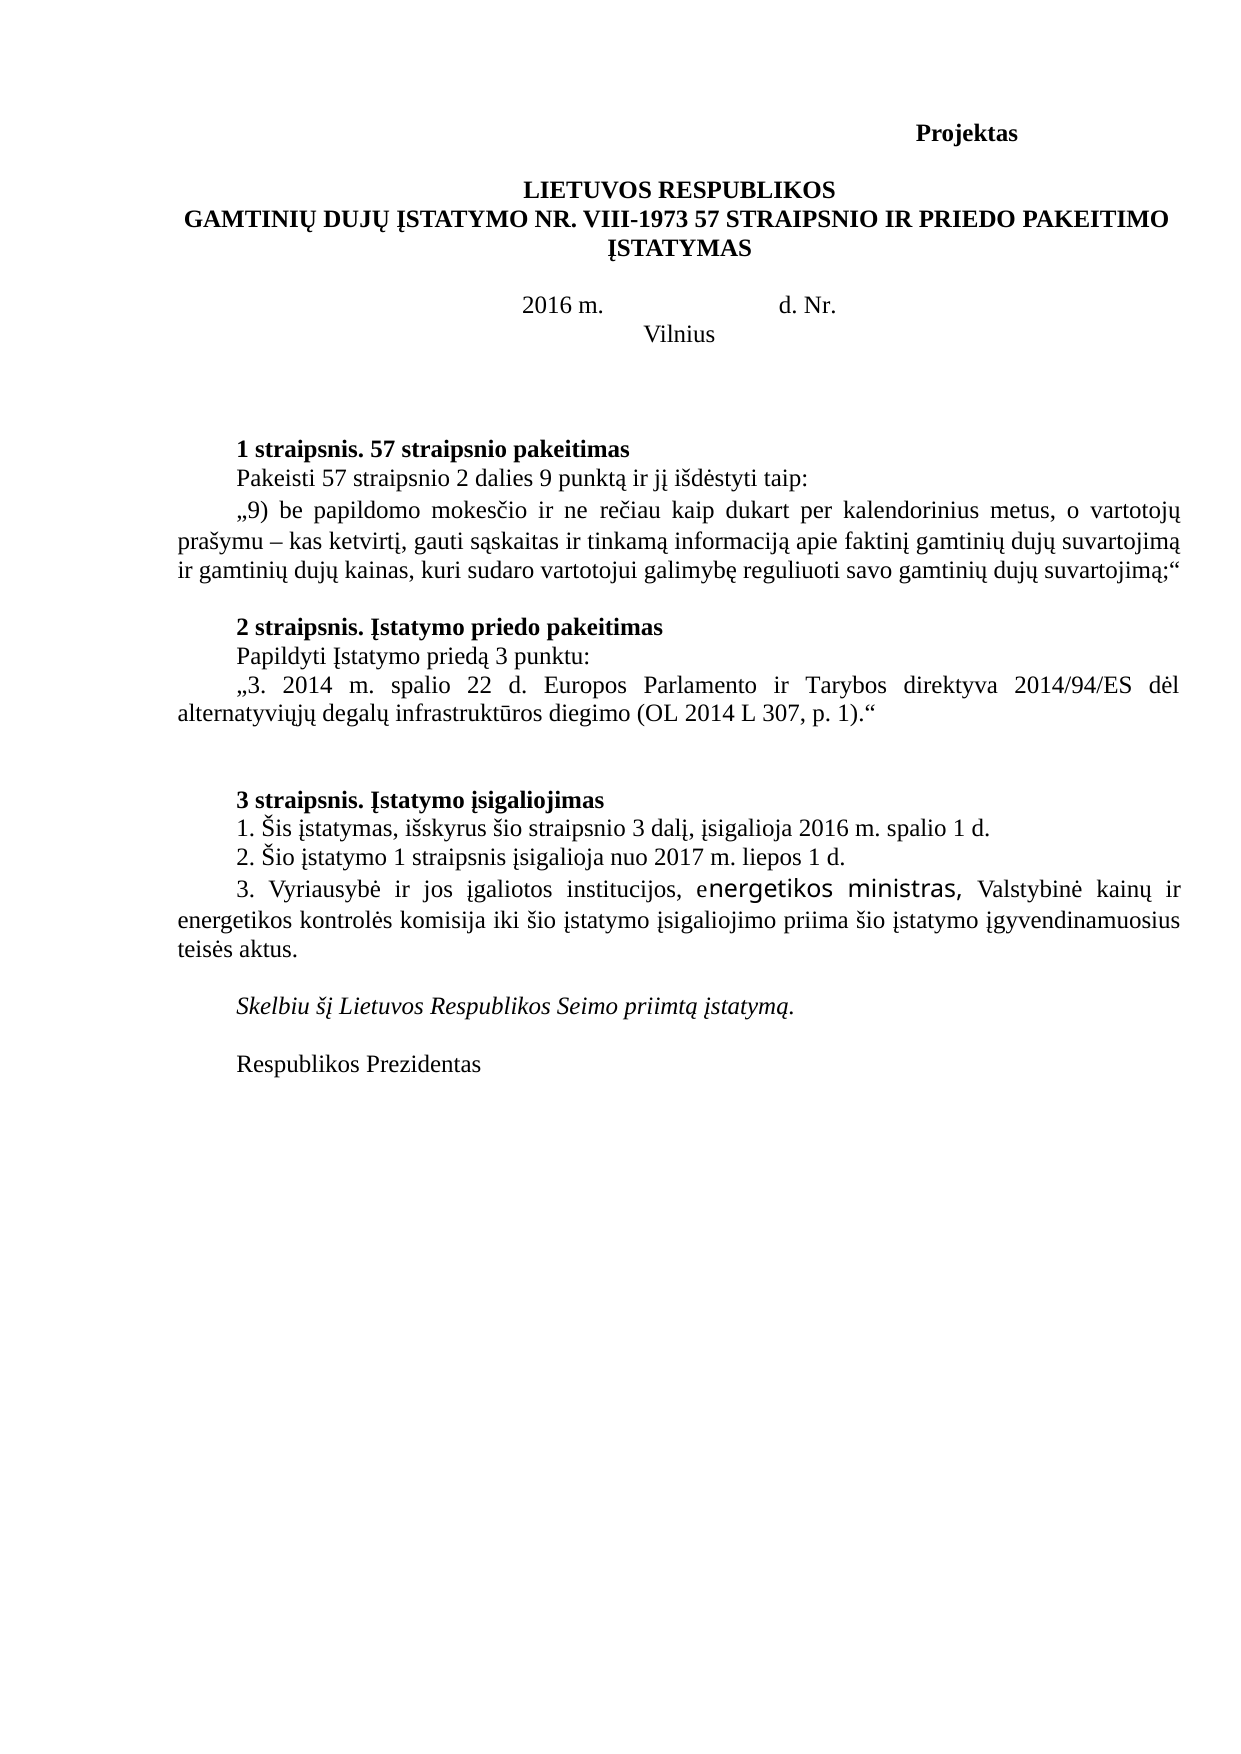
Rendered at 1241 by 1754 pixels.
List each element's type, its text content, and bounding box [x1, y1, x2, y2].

text 1 straipsnis. 57 straipsnio pakeitimas [177, 434, 1181, 463]
text Skelbiu šį Lietuvos Respublikos Seimo priimtą įstatymą. [177, 991, 1181, 1020]
text Respublikos Prezidentas [177, 1049, 1181, 1077]
text „3. 2014 m. spalio 22 d. Europos Parlamento ir Tarybos direktyva 2014/94/ES dėl alternatyviųjų degalų infrastruktūros diegimo (OL 2014 L 307, p. 1).“ [177, 670, 1181, 727]
text „9) be papildomo mokesčio ir ne rečiau kaip dukart per kalendorinius metus, o vartotojų prašymu – kas ketvirtį, gauti sąskaitas ir tinkamą informaciją apie faktinį gamtinių dujų suvartojimą ir gamtinių dujų kainas, kuri sudaro vartotojui galimybę reguliuoti savo gamtinių dujų suvartojimą;“ [177, 492, 1181, 583]
text GAMTINIŲ DUJŲ ĮSTATYMO NR. viii-1973 57 straipsnio ir priedo PAKEITIMO [177, 204, 1182, 233]
text 2016 m. d. Nr. [177, 291, 1181, 319]
text 2. Šio įstatymo 1 straipsnis įsigalioja nuo 2017 m. liepos 1 d. [177, 842, 1181, 871]
text 3. Vyriausybė ir jos įgaliotos institucijos, energetikos ministras, Valstybinė kainų ir energetikos kontrolės komisija iki šio įstatymo įsigaliojimo priima šio įstatymo įgyvendinamuosius teisės aktus. [177, 871, 1181, 962]
text Pakeisti 57 straipsnio 2 dalies 9 punktą ir jį išdėstyti taip: [177, 463, 1181, 492]
text 2 straipsnis. Įstatymo priedo pakeitimas [177, 612, 1181, 641]
text 3 straipsnis. Įstatymo įsigaliojimas [177, 785, 1181, 813]
text LIETUVOS RESPUBLIKOS [177, 176, 1182, 204]
text Vilnius [177, 319, 1181, 348]
text Projektas [177, 118, 1182, 147]
text 1. Šis įstatymas, išskyrus šio straipsnio 3 dalį, įsigalioja 2016 m. spalio 1 d. [177, 813, 1181, 842]
text ĮSTATYMAS [177, 233, 1182, 262]
text Papildyti Įstatymo priedą 3 punktu: [177, 641, 1181, 670]
